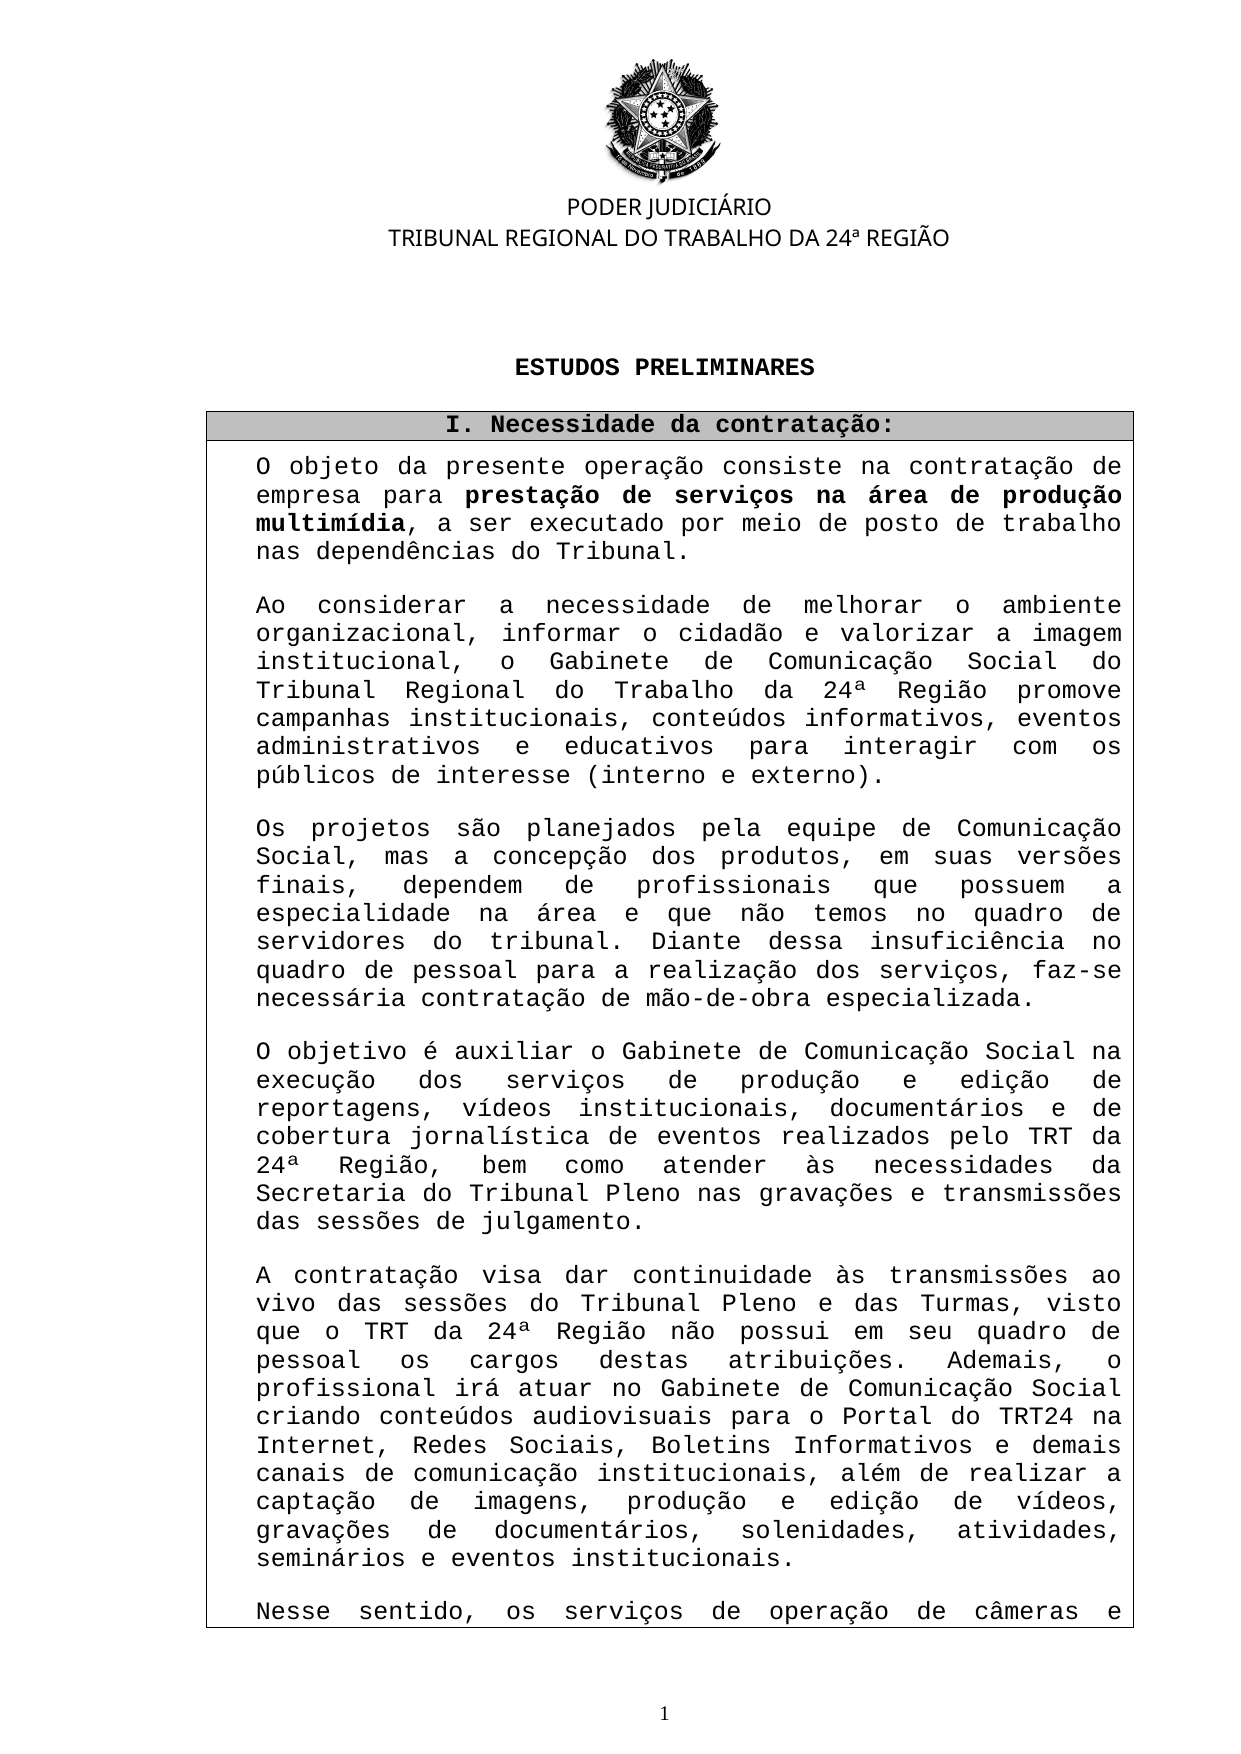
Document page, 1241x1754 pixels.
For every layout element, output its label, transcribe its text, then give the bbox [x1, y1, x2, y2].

table_header Necessidade da contratação: [207, 412, 1133, 440]
table_cell O objeto da presente operação consiste na contratação de empresa para prestação de serviços na área de produção multimídia, a ser executado por meio de posto de trabalho nas dependências do Tribunal. Ao considerar a necessidade de melhorar o ambiente organizacional, informar o cidadão e valorizar a imagem institucional, o Gabinete de Comunicação Social do Tribunal Regional do Trabalho da 24ª Região promove campanhas institucionais, conteúdos informativos, eventos administrativos e educativos para interagir com os públicos de interesse (interno e externo). Os projetos são planejados pela equipe de Comunicação Social, mas a concepção dos produtos, em suas versões finais, dependem de profissionais que possuem a especialidade na área e que não temos no quadro de servidores do tribunal. Diante dessa insuficiência no quadro de pessoal para a realização dos serviços, faz-se necessária contratação de mão-de-obra especializada. O objetivo é auxiliar o Gabinete de Comunicação Social na execução dos serviços de produção e edição de reportagens, vídeos institucionais, documentários e de cobertura jornalística de eventos realizados pelo TRT da 24ª Região, bem como atender às necessidades da Secretaria do Tribunal Pleno nas gravações e transmissões das sessões de julgamento. A contratação visa dar continuidade às transmissões ao vivo das sessões do Tribunal Pleno e das Turmas, visto que o TRT da 24ª Região não possui em seu quadro de pessoal os cargos destas atribuições. Ademais, o profissional irá atuar no Gabinete de Comunicação Social criando conteúdos audiovisuais para o Portal do TRT24 na Internet, Redes Sociais, Boletins Informativos e demais canais de comunicação institucionais, além de realizar a captação de imagens, produção e edição de vídeos, gravações de documentários, solenidades, atividades, seminários e eventos institucionais. Nesse sentido, os serviços de operação de câmeras e [207, 441, 1133, 1627]
picture [603, 59, 726, 191]
subtitle ESTUDOS PRELIMINARES [207, 354, 1122, 383]
